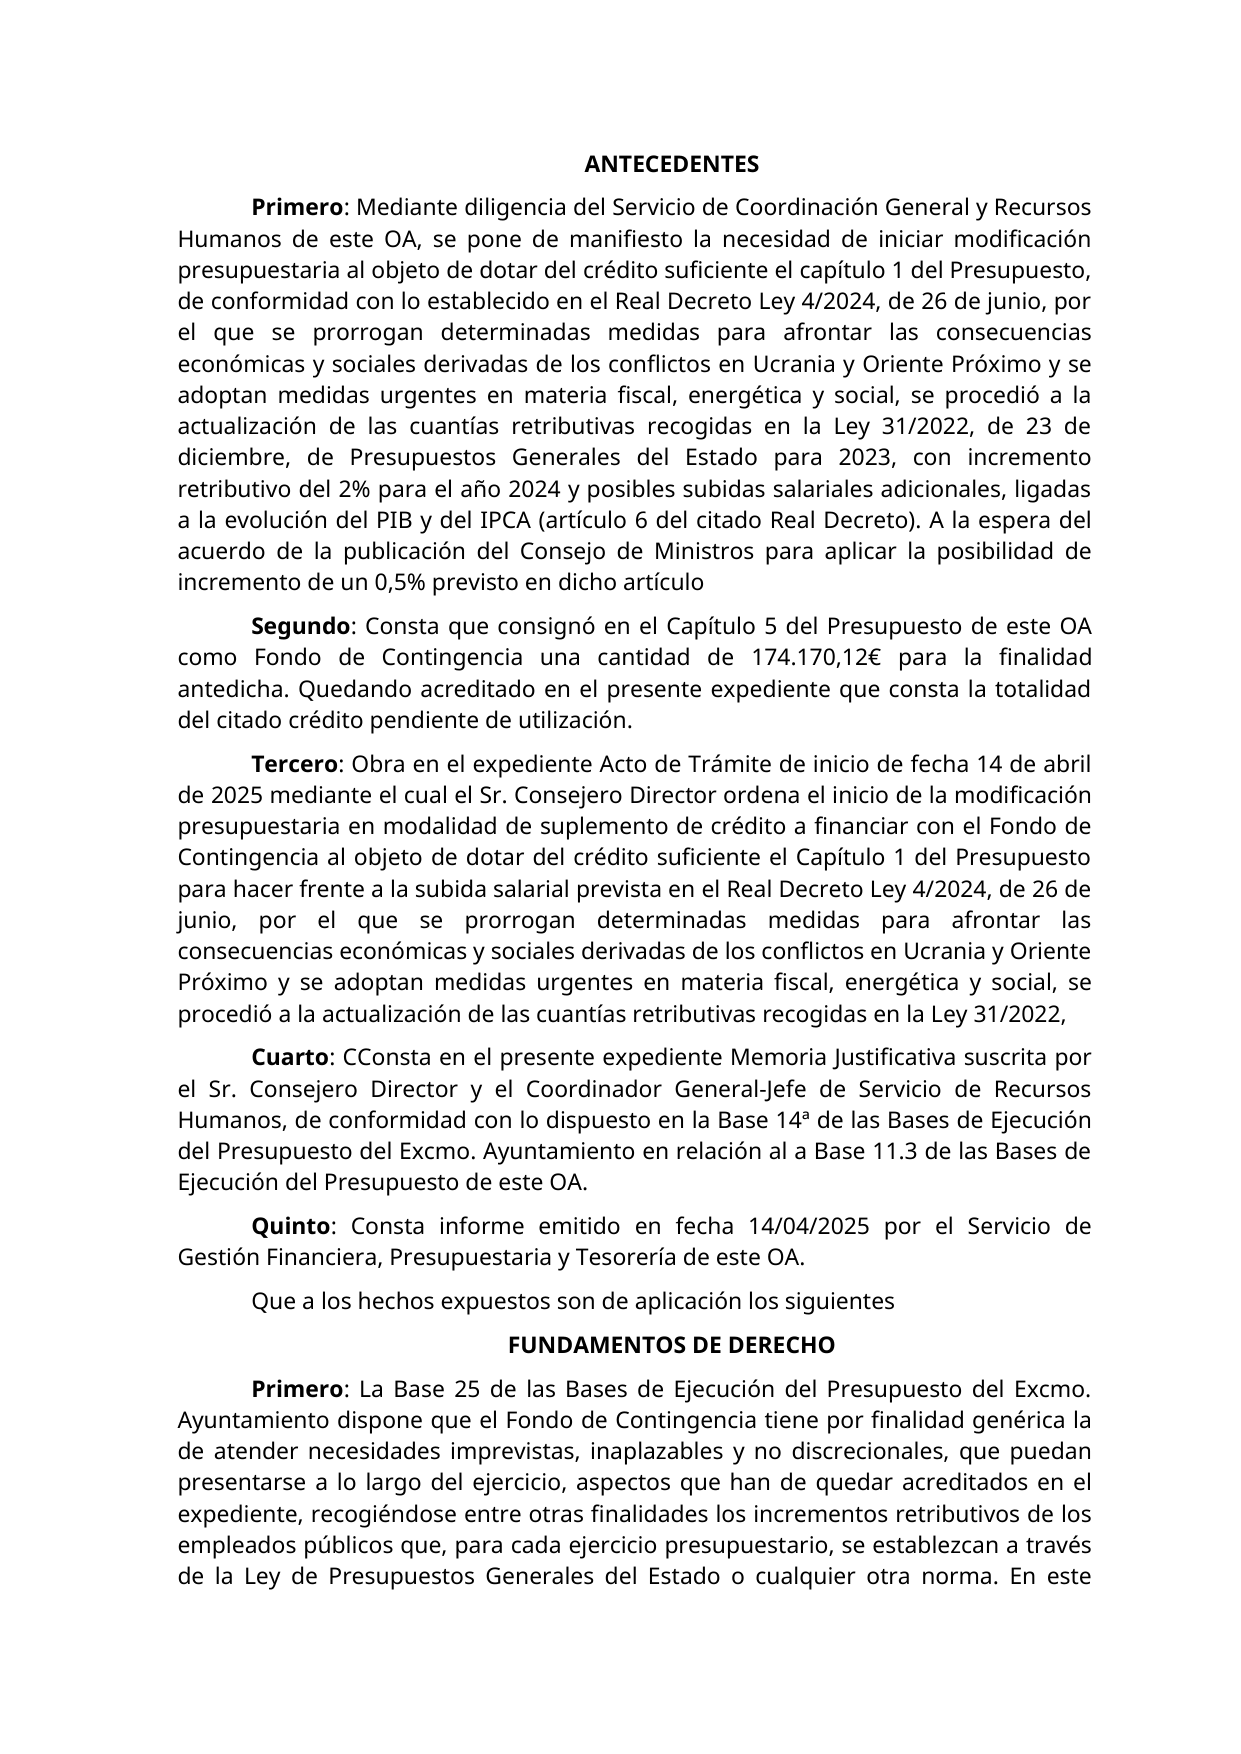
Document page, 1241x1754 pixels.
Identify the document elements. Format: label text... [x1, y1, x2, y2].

text Segundo: Consta que consignó en el Capítulo 5 del Presupuesto de este OA como Fondo de Contingencia una cantidad de 174.170,12€ para la finalidad antedicha. Quedando acreditado en el presente expediente que consta la totalidad del citado crédito pendiente de utilización. [177, 610, 1093, 735]
text Quinto: Consta informe emitido en fecha 14/04/2025 por el Servicio de Gestión Financiera, Presupuestaria y Tesorería de este OA. [177, 1210, 1093, 1273]
subtitle ANTECEDENTES [177, 148, 1093, 179]
text Primero: La Base 25 de las Bases de Ejecución del Presupuesto del Excmo. Ayuntamiento dispone que el Fondo de Contingencia tiene por finalidad genérica la de atender necesidades imprevistas, inaplazables y no discrecionales, que puedan presentarse a lo largo del ejercicio, aspectos que han de quedar acreditados en el expediente, recogiéndose entre otras finalidades los incrementos retributivos de los empleados públicos que, para cada ejercicio presupuestario, se establezcan a través de la Ley de Presupuestos Generales del Estado o cualquier otra norma. En este [177, 1373, 1093, 1591]
subtitle FUNDAMENTOS DE DERECHO [177, 1329, 1093, 1360]
text Primero: Mediante diligencia del Servicio de Coordinación General y Recursos Humanos de este OA, se pone de manifiesto la necesidad de iniciar modificación presupuestaria al objeto de dotar del crédito suficiente el capítulo 1 del Presupuesto, de conformidad con lo establecido en el Real Decreto Ley 4/2024, de 26 de junio, por el que se prorrogan determinadas medidas para afrontar las consecuencias económicas y sociales derivadas de los conflictos en Ucrania y Oriente Próximo y se adoptan medidas urgentes en materia fiscal, energética y social, se procedió a la actualización de las cuantías retributivas recogidas en la Ley 31/2022, de 23 de diciembre, de Presupuestos Generales del Estado para 2023, con incremento retributivo del 2% para el año 2024 y posibles subidas salariales adicionales, ligadas a la evolución del PIB y del IPCA (artículo 6 del citado Real Decreto). A la espera del acuerdo de la publicación del Consejo de Ministros para aplicar la posibilidad de incremento de un 0,5% previsto en dicho artículo [177, 191, 1093, 598]
text Que a los hechos expuestos son de aplicación los siguientes [177, 1285, 1093, 1316]
text Cuarto: CConsta en el presente expediente Memoria Justificativa suscrita por el Sr. Consejero Director y el Coordinador General-Jefe de Servicio de Recursos Humanos, de conformidad con lo dispuesto en la Base 14ª de las Bases de Ejecución del Presupuesto del Excmo. Ayuntamiento en relación al a Base 11.3 de las Bases de Ejecución del Presupuesto de este OA. [177, 1041, 1093, 1198]
text Tercero: Obra en el expediente Acto de Trámite de inicio de fecha 14 de abril de 2025 mediante el cual el Sr. Consejero Director ordena el inicio de la modificación presupuestaria en modalidad de suplemento de crédito a financiar con el Fondo de Contingencia al objeto de dotar del crédito suficiente el Capítulo 1 del Presupuesto para hacer frente a la subida salarial prevista en el Real Decreto Ley 4/2024, de 26 de junio, por el que se prorrogan determinadas medidas para afrontar las consecuencias económicas y sociales derivadas de los conflictos en Ucrania y Oriente Próximo y se adoptan medidas urgentes en materia fiscal, energética y social, se procedió a la actualización de las cuantías retributivas recogidas en la Ley 31/2022, [177, 748, 1093, 1029]
